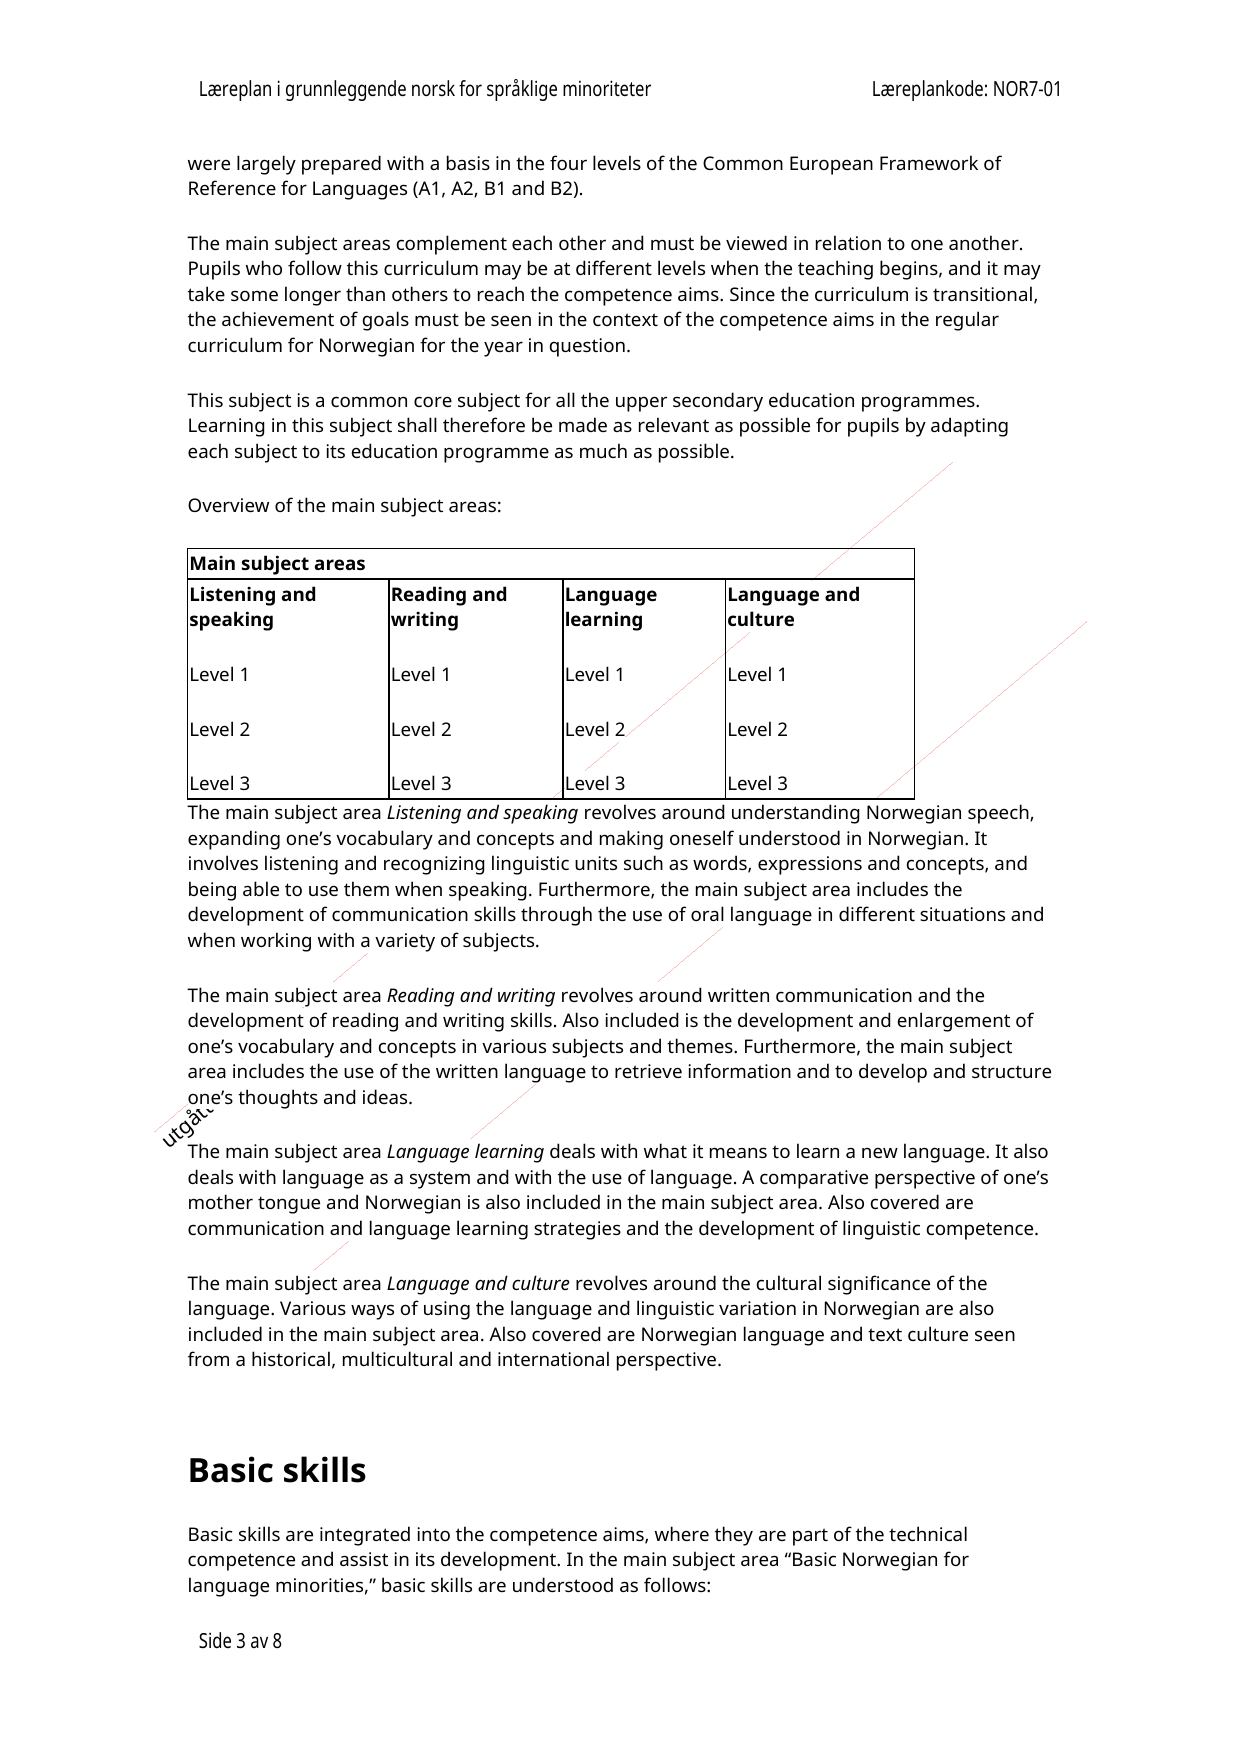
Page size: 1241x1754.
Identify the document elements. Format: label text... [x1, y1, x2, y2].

text The main subject area Reading and writing revolves around written communication and the development of reading and writing skills. Also included is the development and enlargement of one’s vocabulary and concepts in various subjects and themes. Furthermore, the main subject area includes the use of the written language to retrieve information and to develop and structure one’s thoughts and ideas. [507, 982, 1053, 1109]
text Overview of the main subject areas: [502, 493, 914, 518]
text The main subject area Language and culture revolves around the cultural significance of the language. Various ways of using the language and linguistic variation in Norwegian are also included in the main subject area. Also covered are Norwegian language and text culture seen from a historical, multicultural and international perspective. [722, 1270, 1053, 1372]
text Basic skills are integrated into the competence aims, where they are part of the technical competence and assist in its development. In the main subject area “Basic Norwegian for language minorities,” basic skills are understood as follows: [711, 1521, 1053, 1598]
text The curriculum for Basic Norwegian for language minorities is structured into four main subject areas, with competence aims formulated for each area. Except for the main subject area Language and culture, the main subject are Listening and speaking, Reading and writing and Language learning were largely prepared with a basis in the four levels of the Common European Framework of Reference for Languages (A1, A2, B1 and B2). [589, 150, 1053, 201]
text Overview of the main subject areas: [887, 493, 1053, 518]
text The main subject areas complement each other and must be viewed in relation to one another. Pupils who follow this curriculum may be at different levels when the teaching begins, and it may take some longer than others to reach the competence aims. Since the curriculum is transitional, the achievement of goals must be seen in the context of the competence aims in the regular curriculum for Norwegian for the year in question. [631, 230, 1053, 358]
subtitle Basic skills [376, 1401, 1053, 1492]
text This subject is a common core subject for all the upper secondary education programmes. Learning in this subject shall therefore be made as relevant as possible for pupils by adapting each subject to its education programme as much as possible. [187, 387, 1053, 463]
text The main subject area Listening and speaking revolves around understanding Norwegian speech, expanding one’s vocabulary and concepts and making oneself understood in Norwegian. It involves listening and recognizing linguistic units such as words, expressions and concepts, and being able to use them when speaking. Furthermore, the main subject area includes the development of communication skills through the use of oral language in different situations and when working with a variety of subjects. [693, 799, 1053, 953]
text The main subject area Language learning deals with what it means to learn a new language. It also deals with language as a system and with the use of language. A comparative perspective of one’s mother tongue and Norwegian is also included in the main subject area. Also covered are communication and language learning strategies and the development of linguistic competence. [979, 1139, 1053, 1241]
